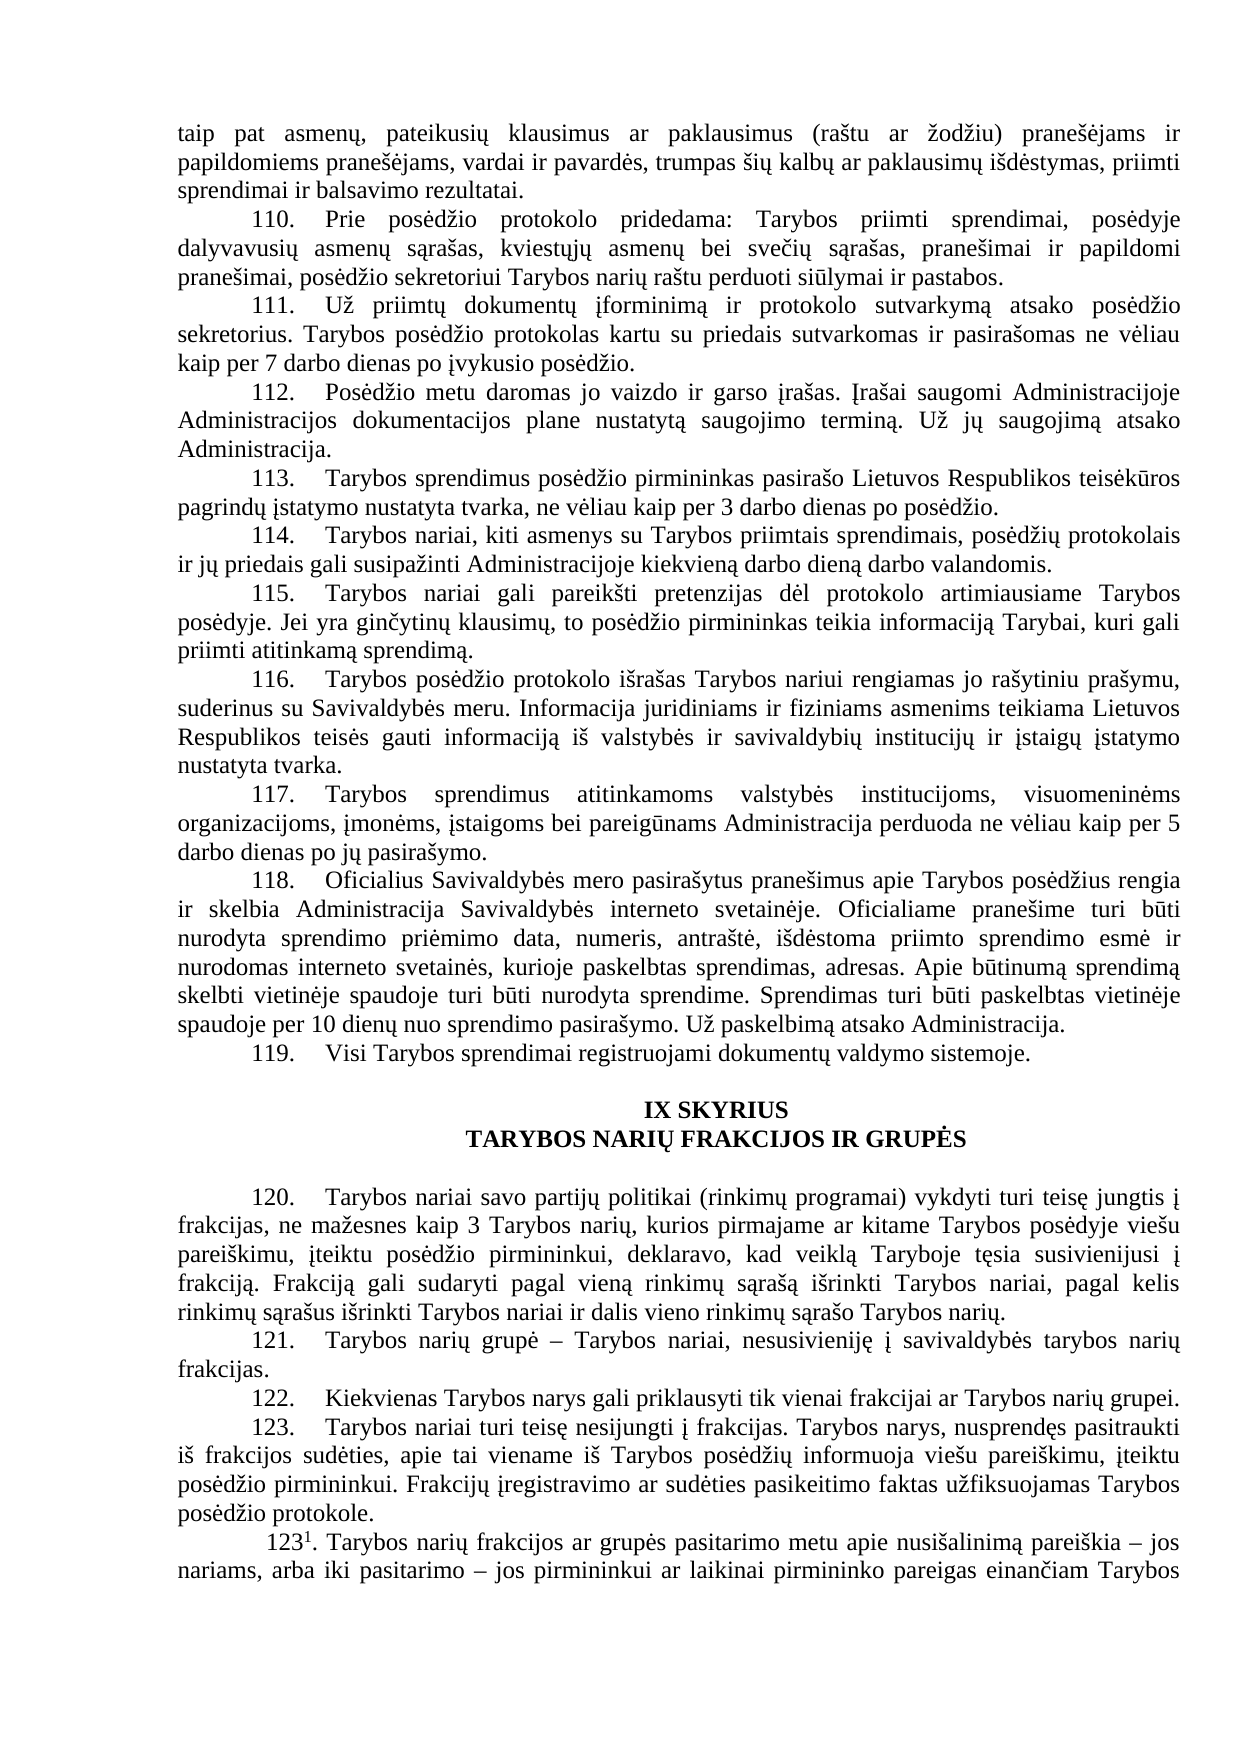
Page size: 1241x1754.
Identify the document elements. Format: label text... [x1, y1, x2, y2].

text 117. Tarybos sprendimus atitinkamoms valstybės institucijoms, visuomeninėms organizacijoms, įmonėms, įstaigoms bei pareigūnams Administracija perduoda ne vėliau kaip per 5 darbo dienas po jų pasirašymo. [177, 779, 1181, 866]
text 112. Posėdžio metu daromas jo vaizdo ir garso įrašas. Įrašai saugomi Administracijoje Administracijos dokumentacijos plane nustatytą saugojimo terminą. Už jų saugojimą atsako Administracija. [177, 377, 1181, 463]
text taip pat asmenų, pateikusių klausimus ar paklausimus (raštu ar žodžiu) pranešėjams ir papildomiems pranešėjams, vardai ir pavardės, trumpas šių kalbų ar paklausimų išdėstymas, priimti sprendimai ir balsavimo rezultatai. [177, 118, 1181, 204]
text 123. Tarybos nariai turi teisę nesijungti į frakcijas. Tarybos narys, nusprendęs pasitraukti iš frakcijos sudėties, apie tai viename iš Tarybos posėdžių informuoja viešu pareiškimu, įteiktu posėdžio pirmininkui. Frakcijų įregistravimo ar sudėties pasikeitimo faktas užfiksuojamas Tarybos posėdžio protokole. [177, 1412, 1181, 1527]
text IX SKYRIUS [177, 1096, 1181, 1124]
text 113. Tarybos sprendimus posėdžio pirmininkas pasirašo Lietuvos Respublikos teisėkūros pagrindų įstatymo nustatyta tvarka, ne vėliau kaip per 3 darbo dienas po posėdžio. [177, 463, 1181, 521]
text 122. Kiekvienas Tarybos narys gali priklausyti tik vienai frakcijai ar Tarybos narių grupei. [177, 1383, 1181, 1412]
text 115. Tarybos nariai gali pareikšti pretenzijas dėl protokolo artimiausiame Tarybos posėdyje. Jei yra ginčytinų klausimų, to posėdžio pirmininkas teikia informaciją Tarybai, kuri gali priimti atitinkamą sprendimą. [177, 578, 1181, 664]
text 119. Visi Tarybos sprendimai registruojami dokumentų valdymo sistemoje. [177, 1038, 1181, 1067]
text 120. Tarybos nariai savo partijų politikai (rinkimų programai) vykdyti turi teisę jungtis į frakcijas, ne mažesnes kaip 3 Tarybos narių, kurios pirmajame ar kitame Tarybos posėdyje viešu pareiškimu, įteiktu posėdžio pirmininkui, deklaravo, kad veiklą Taryboje tęsia susivienijusi į frakciją. Frakciją gali sudaryti pagal vieną rinkimų sąrašą išrinkti Tarybos nariai, pagal kelis rinkimų sąrašus išrinkti Tarybos nariai ir dalis vieno rinkimų sąrašo Tarybos narių. [177, 1182, 1181, 1326]
text TARYBOS NARIŲ FRAKCIJOS IR GRUPĖS [177, 1124, 1181, 1153]
text 1231. Tarybos narių frakcijos ar grupės pasitarimo metu apie nusišalinimą pareiškia – jos nariams, arba iki pasitarimo – jos pirmininkui ar laikinai pirmininko pareigas einančiam Tarybos [177, 1527, 1181, 1584]
text 121. Tarybos narių grupė – Tarybos nariai, nesusivieniję į savivaldybės tarybos narių frakcijas. [177, 1326, 1181, 1383]
text 111. Už priimtų dokumentų įforminimą ir protokolo sutvarkymą atsako posėdžio sekretorius. Tarybos posėdžio protokolas kartu su priedais sutvarkomas ir pasirašomas ne vėliau kaip per 7 darbo dienas po įvykusio posėdžio. [177, 291, 1181, 377]
text 110. Prie posėdžio protokolo pridedama: Tarybos priimti sprendimai, posėdyje dalyvavusių asmenų sąrašas, kviestųjų asmenų bei svečių sąrašas, pranešimai ir papildomi pranešimai, posėdžio sekretoriui Tarybos narių raštu perduoti siūlymai ir pastabos. [177, 204, 1181, 291]
text 116. Tarybos posėdžio protokolo išrašas Tarybos nariui rengiamas jo rašytiniu prašymu, suderinus su Savivaldybės meru. Informacija juridiniams ir fiziniams asmenims teikiama Lietuvos Respublikos teisės gauti informaciją iš valstybės ir savivaldybių institucijų ir įstaigų įstatymo nustatyta tvarka. [177, 664, 1181, 779]
text 118. Oficialius Savivaldybės mero pasirašytus pranešimus apie Tarybos posėdžius rengia ir skelbia Administracija Savivaldybės interneto svetainėje. Oficialiame pranešime turi būti nurodyta sprendimo priėmimo data, numeris, antraštė, išdėstoma priimto sprendimo esmė ir nurodomas interneto svetainės, kurioje paskelbtas sprendimas, adresas. Apie būtinumą sprendimą skelbti vietinėje spaudoje turi būti nurodyta sprendime. Sprendimas turi būti paskelbtas vietinėje spaudoje per 10 dienų nuo sprendimo pasirašymo. Už paskelbimą atsako Administracija. [177, 866, 1181, 1038]
text 114. Tarybos nariai, kiti asmenys su Tarybos priimtais sprendimais, posėdžių protokolais ir jų priedais gali susipažinti Administracijoje kiekvieną darbo dieną darbo valandomis. [177, 521, 1181, 578]
